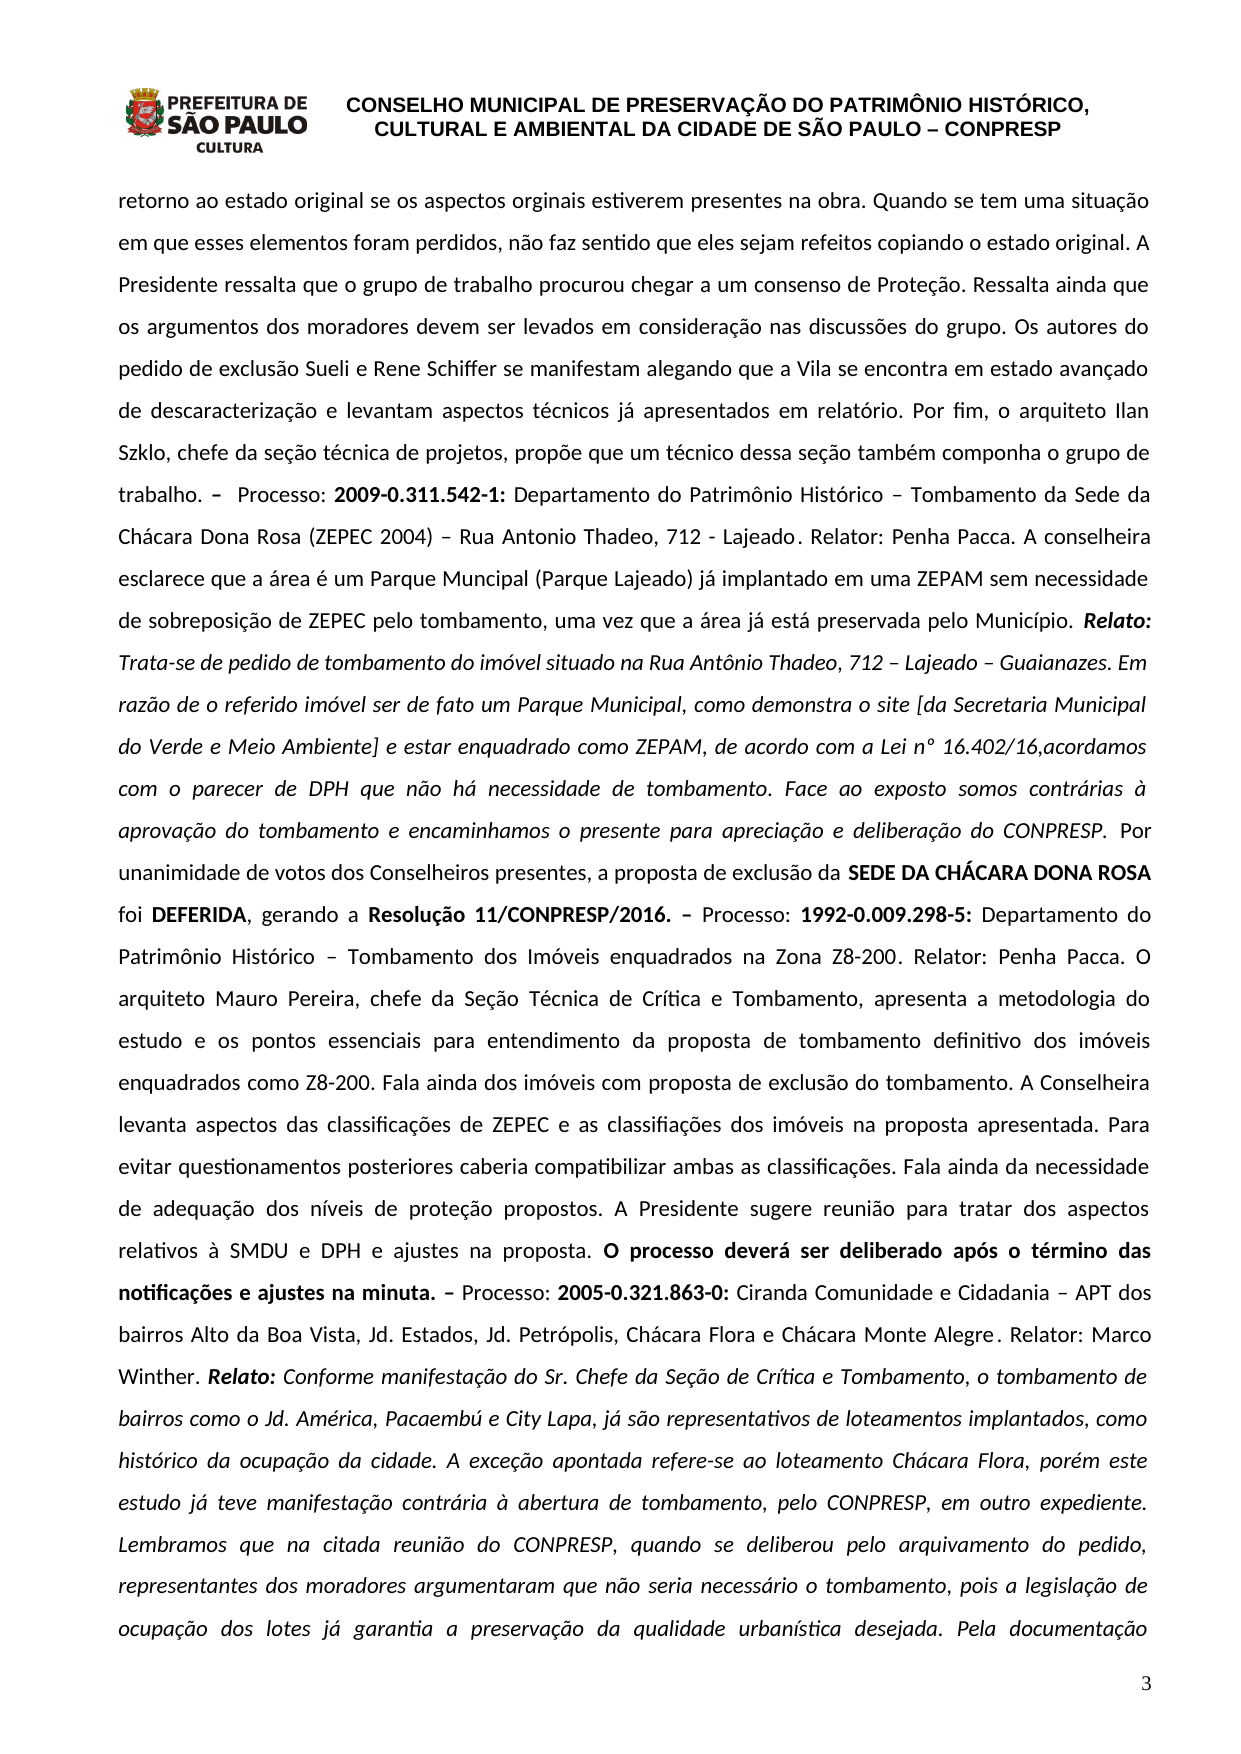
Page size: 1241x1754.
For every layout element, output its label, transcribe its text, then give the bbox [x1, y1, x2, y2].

text retorno ao estado original se os aspectos orginais estiverem presentes na obra. Quando se tem uma situação em que esses elementos foram perdidos, não faz sentido que eles sejam refeitos copiando o estado original. A Presidente ressalta que o grupo de trabalho procurou chegar a um consenso de Proteção. Ressalta ainda que os argumentos dos moradores devem ser levados em consideração nas discussões do grupo. Os autores do pedido de exclusão Sueli e Rene Schiffer se manifestam alegando que a Vila se encontra em estado avançado de descaracterização e levantam aspectos técnicos já apresentados em relatório. Por fim, o arquiteto Ilan Szklo, chefe da seção técnica de projetos, propõe que um técnico dessa seção também componha o grupo de trabalho. – Processo: 2009-0.311.542-1: Departamento do Patrimônio Histórico – Tombamento da Sede da Chácara Dona Rosa (ZEPEC 2004) – Rua Antonio Thadeo, 712 - Lajeado. Relator: Penha Pacca. A conselheira esclarece que a área é um Parque Muncipal (Parque Lajeado) já implantado em uma ZEPAM sem necessidade de sobreposição de ZEPEC pelo tombamento, uma vez que a área já está preservada pelo Município. Relato: Trata-se de pedido de tombamento do imóvel situado na Rua Antônio Thadeo, 712 – Lajeado – Guaianazes. Em razão de o referido imóvel ser de fato um Parque Municipal, como demonstra o site [da Secretaria Municipal do Verde e Meio Ambiente] e estar enquadrado como ZEPAM, de acordo com a Lei nº 16.402/16,acordamos com o parecer de DPH que não há necessidade de tombamento. Face ao exposto somos contrárias à aprovação do tombamento e encaminhamos o presente para apreciação e deliberação do CONPRESP. Por unanimidade de votos dos Conselheiros presentes, a proposta de exclusão da SEDE DA CHÁCARA DONA ROSA foi DEFERIDA, gerando a Resolução 11/CONPRESP/2016. – Processo: 1992-0.009.298-5: Departamento do Patrimônio Histórico – Tombamento dos Imóveis enquadrados na Zona Z8-200. Relator: Penha Pacca. O arquiteto Mauro Pereira, chefe da Seção Técnica de Crítica e Tombamento, apresenta a metodologia do estudo e os pontos essenciais para entendimento da proposta de tombamento definitivo dos imóveis enquadrados como Z8-200. Fala ainda dos imóveis com proposta de exclusão do tombamento. A Conselheira levanta aspectos das classificações de ZEPEC e as classifiações dos imóveis na proposta apresentada. Para evitar questionamentos posteriores caberia compatibilizar ambas as classificações. Fala ainda da necessidade de adequação dos níveis de proteção propostos. A Presidente sugere reunião para tratar dos aspectos relativos à SMDU e DPH e ajustes na proposta. O processo deverá ser deliberado após o término das notificações e ajustes na minuta. – Processo: 2005-0.321.863-0: Ciranda Comunidade e Cidadania – APT dos bairros Alto da Boa Vista, Jd. Estados, Jd. Petrópolis, Chácara Flora e Chácara Monte Alegre. Relator: Marco Winther. Relato: Conforme manifestação do Sr. Chefe da Seção de Crítica e Tombamento, o tombamento de bairros como o Jd. América, Pacaembú e City Lapa, já são representativos de loteamentos implantados, como histórico da ocupação da cidade. A exceção apontada refere-se ao loteamento Chácara Flora, porém este estudo já teve manifestação contrária à abertura de tombamento, pelo CONPRESP, em outro expediente. Lembramos que na citada reunião do CONPRESP, quando se deliberou pelo arquivamento do pedido, representantes dos moradores argumentaram que não seria necessário o tombamento, pois a legislação de ocupação dos lotes já garantia a preservação da qualidade urbanística desejada. Pela documentação [118, 186, 1152, 1642]
